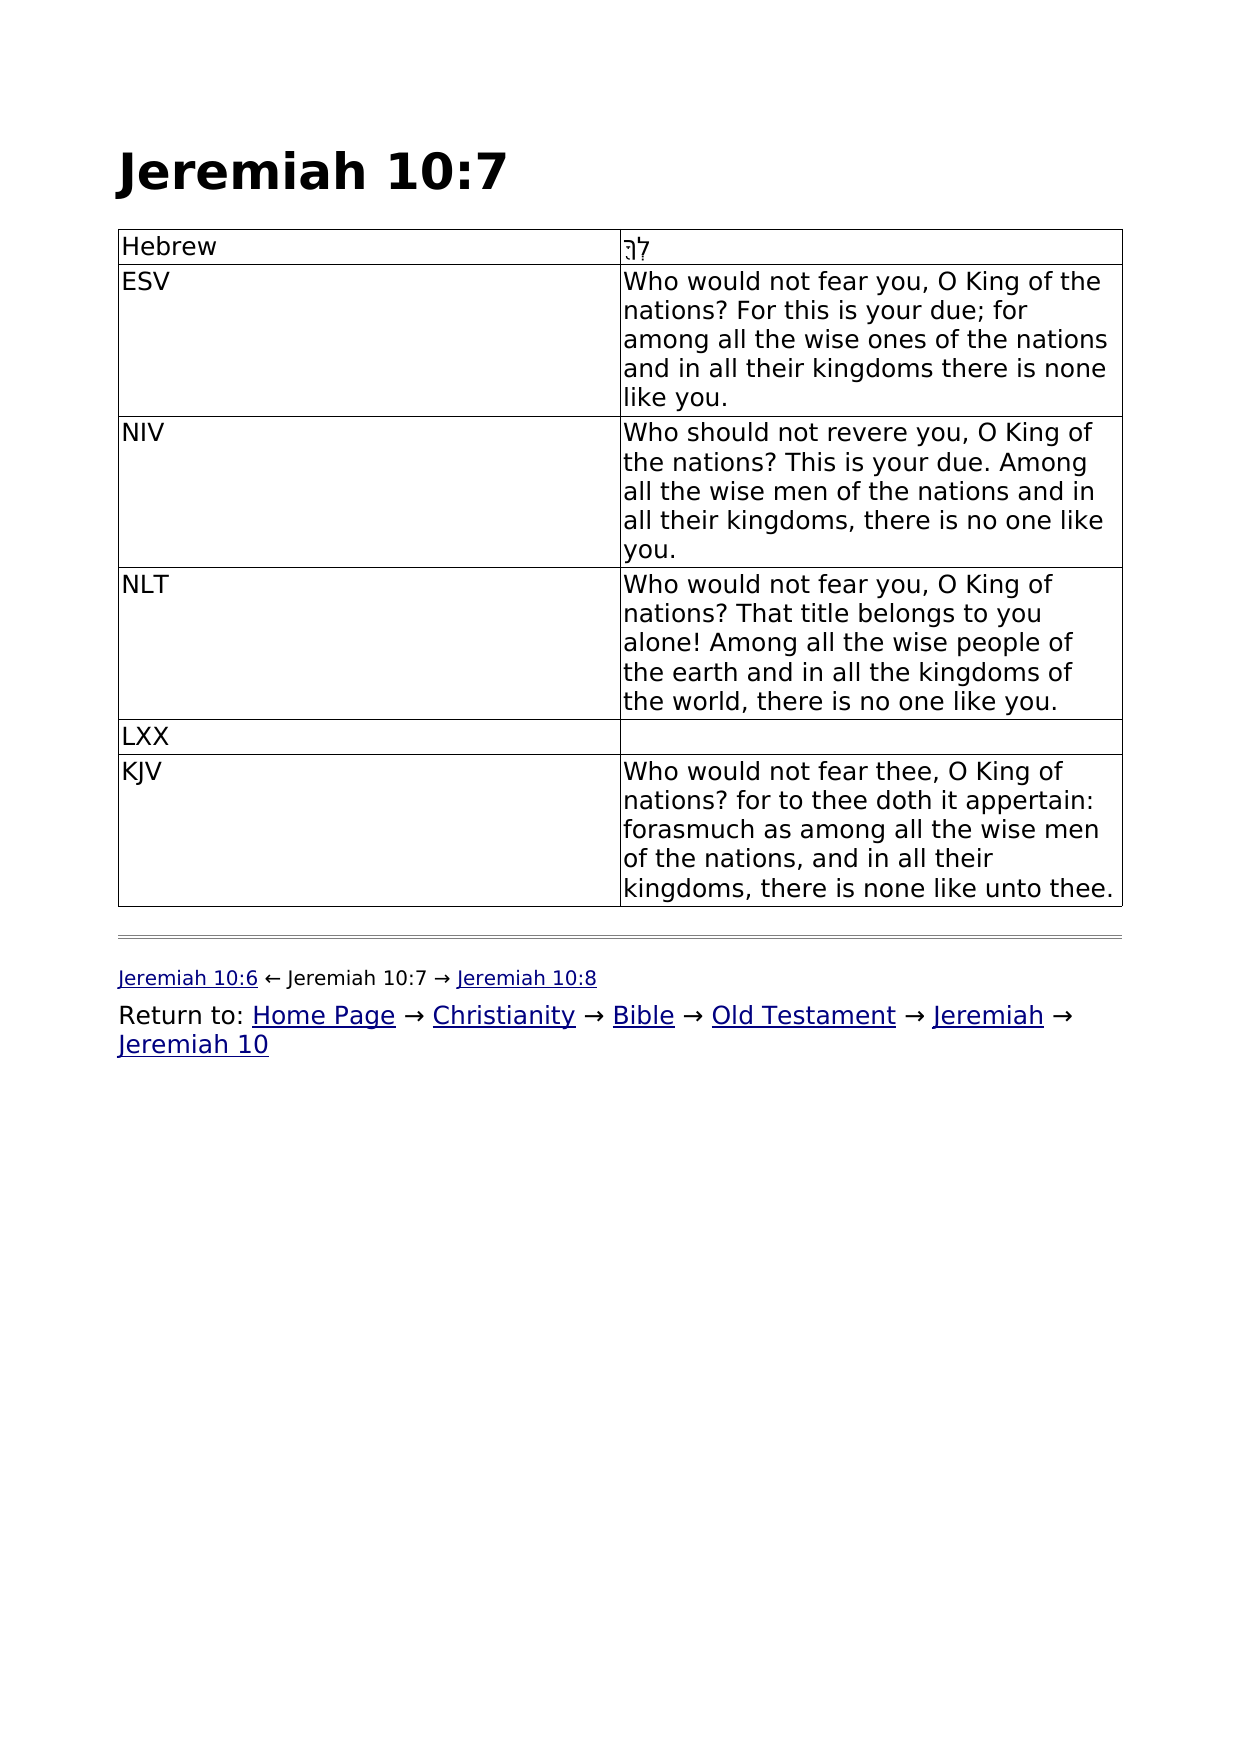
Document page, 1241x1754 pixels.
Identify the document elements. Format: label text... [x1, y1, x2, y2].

table_cell LXX [119, 720, 620, 754]
table_cell NIV [119, 417, 620, 567]
table_cell Who would not fear you, O King of the nations? For this is your due; for among all the wise ones of the nations and in all their kingdoms there is none like you. [621, 265, 1122, 416]
table_cell ESV [119, 265, 620, 416]
subtitle Jeremiah 10:7 [118, 143, 1122, 201]
table_cell Who would not fear you, O King of nations? That title belongs to you alone! Among all the wise people of the earth and in all the kingdoms of the world, there is no one like you. [621, 568, 1122, 719]
table_cell [621, 720, 1122, 754]
table_header Hebrew [119, 230, 620, 264]
text Jeremiah 10:6 ← Jeremiah 10:7 → Jeremiah 10:8 [118, 967, 1122, 1001]
text Return to: Home Page → Christianity → Bible → Old Testament → Jeremiah → Jeremiah 10 [118, 1001, 1122, 1059]
table_header לְךָ֖ [621, 230, 1122, 264]
table_cell Who would not fear thee, O King of nations? for to thee doth it appertain: forasmuch as among all the wise men of the nations, and in all their kingdoms, there is none like unto thee. [621, 755, 1122, 906]
table_cell NLT [119, 568, 620, 719]
table_cell KJV [119, 755, 620, 906]
table_cell Who should not revere you, O King of the nations? This is your due. Among all the wise men of the nations and in all their kingdoms, there is no one like you. [621, 417, 1122, 567]
